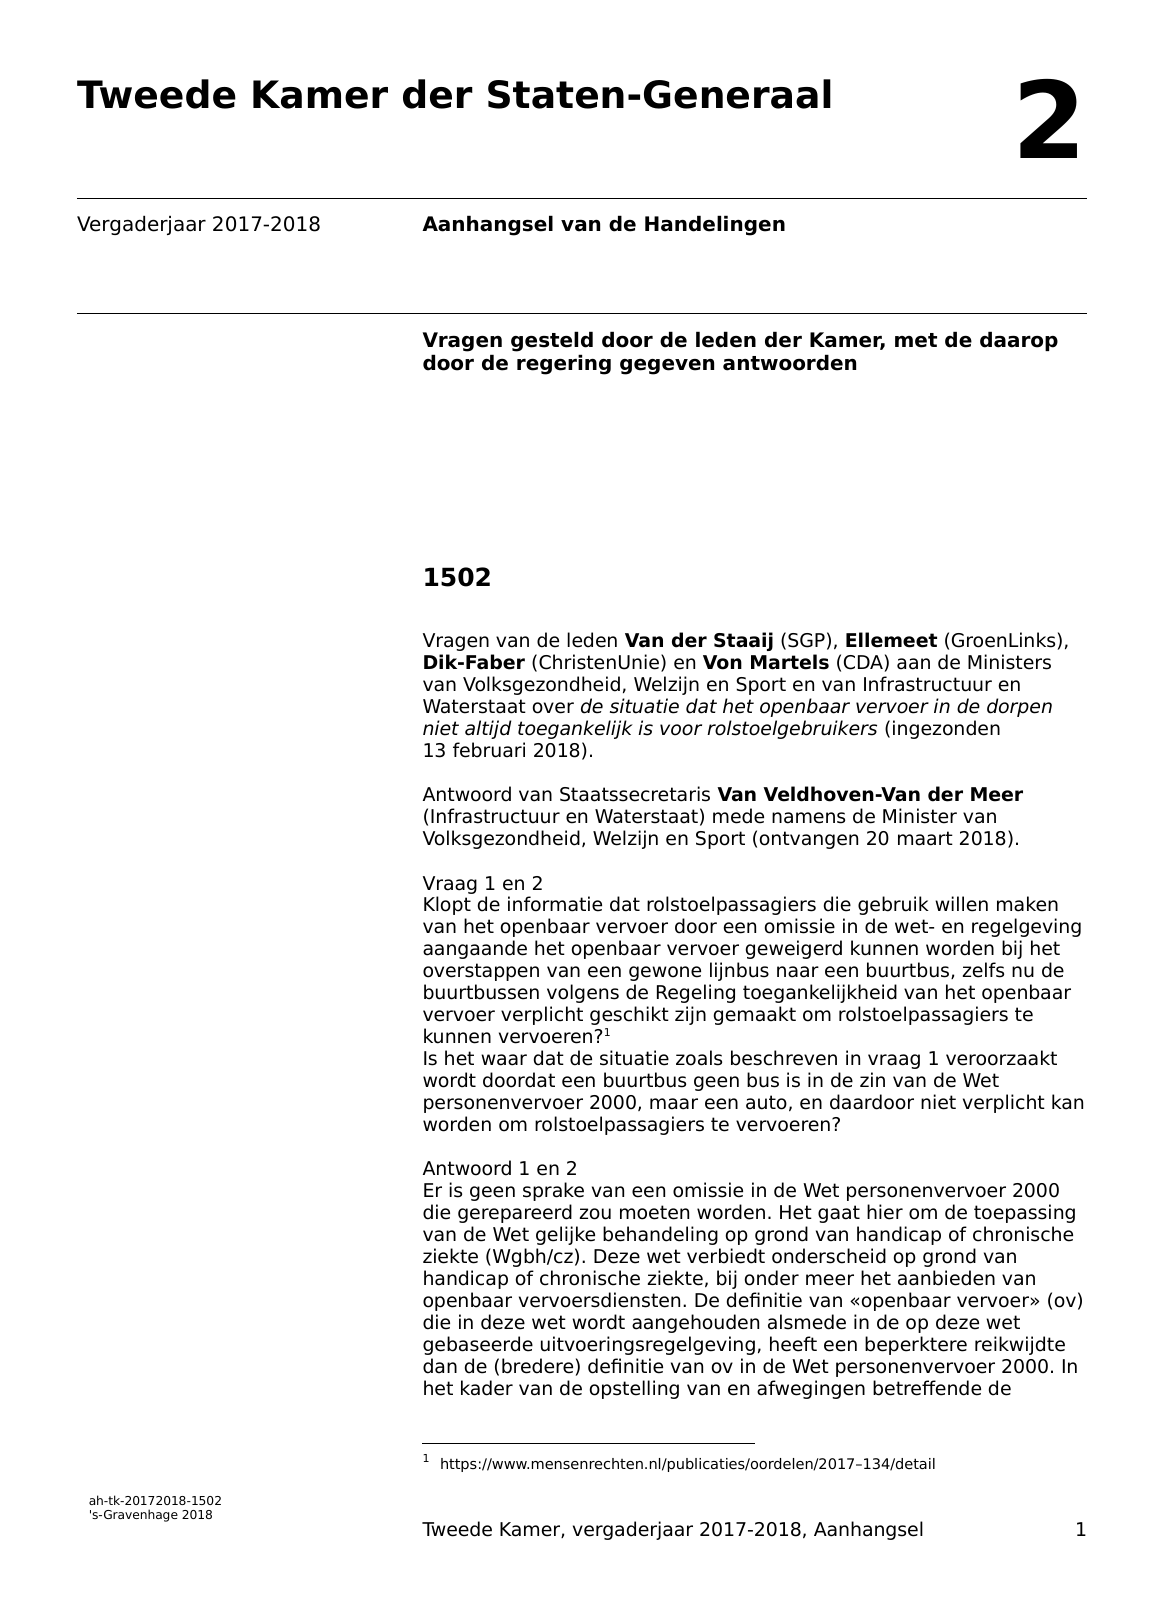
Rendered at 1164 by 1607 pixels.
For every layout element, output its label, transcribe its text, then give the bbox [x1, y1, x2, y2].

text Vraag 1 en 2 [422, 872, 1087, 894]
text Vragen van de leden Van der Staaij (SGP), Ellemeet (GroenLinks), Dik-Faber (ChristenUnie) en Von Martels (CDA) aan de Ministers van Volksgezondheid, Welzijn en Sport en van Infrastructuur en Waterstaat over de situatie dat het openbaar vervoer in de dorpen niet altijd toegankelijk is voor rolstoelgebruikers (ingezonden 13 februari 2018). [422, 630, 1087, 762]
table_cell Vergaderjaar 2017-2018 [77, 199, 422, 313]
table_cell Aanhangsel van de Handelingen [422, 199, 1087, 313]
text Antwoord 1 en 2 [422, 1158, 1087, 1180]
table_header Tweede Kamer der Staten-Generaal [77, 59, 886, 198]
table_header 2 [886, 59, 1087, 198]
text Er is geen sprake van een omissie in de Wet personenvervoer 2000 die gerepareerd zou moeten worden. Het gaat hier om de toepassing van de Wet gelijke behandeling op grond van handicap of chronische ziekte (Wgbh/cz). Deze wet verbiedt onderscheid op grond van handicap of chronische ziekte, bij onder meer het aanbieden van openbaar vervoersdiensten. De definitie van «openbaar vervoer» (ov) die in deze wet wordt aangehouden alsmede in de op deze wet gebaseerde uitvoeringsregelgeving, heeft een beperktere reikwijdte dan de (bredere) definitie van ov in de Wet personenvervoer 2000. In het kader van de opstelling van en afwegingen betreffende de [422, 1180, 1087, 1400]
text 1502 [422, 563, 1087, 592]
table_cell Vragen gesteld door de leden der Kamer, met de daarop door de regering gegeven antwoorden [422, 314, 1087, 375]
text 's-Gravenhage 2018 [88, 1508, 323, 1522]
text Antwoord van Staatssecretaris Van Veldhoven-Van der Meer (Infrastructuur en Waterstaat) mede namens de Minister van Volksgezondheid, Welzijn en Sport (ontvangen 20 maart 2018). [422, 784, 1087, 850]
text Klopt de informatie dat rolstoelpassagiers die gebruik willen maken van het openbaar vervoer door een omissie in de wet- en regelgeving aangaande het openbaar vervoer geweigerd kunnen worden bij het overstappen van een gewone lijnbus naar een buurtbus, zelfs nu de buurtbussen volgens de Regeling toegankelijkheid van het openbaar vervoer verplicht geschikt zijn gemaakt om rolstoelpassagiers te kunnen vervoeren? [422, 894, 1087, 1048]
text https://www.mensenrechten.nl/publicaties/oordelen/2017–134/detail [422, 1452, 1087, 1474]
text Is het waar dat de situatie zoals beschreven in vraag 1 veroorzaakt wordt doordat een buurtbus geen bus is in de zin van de Wet personenvervoer 2000, maar een auto, en daardoor niet verplicht kan worden om rolstoelpassagiers te vervoeren? [422, 1048, 1087, 1136]
text ah-tk-20172018-1502 [88, 1494, 323, 1508]
table_cell [77, 314, 422, 375]
